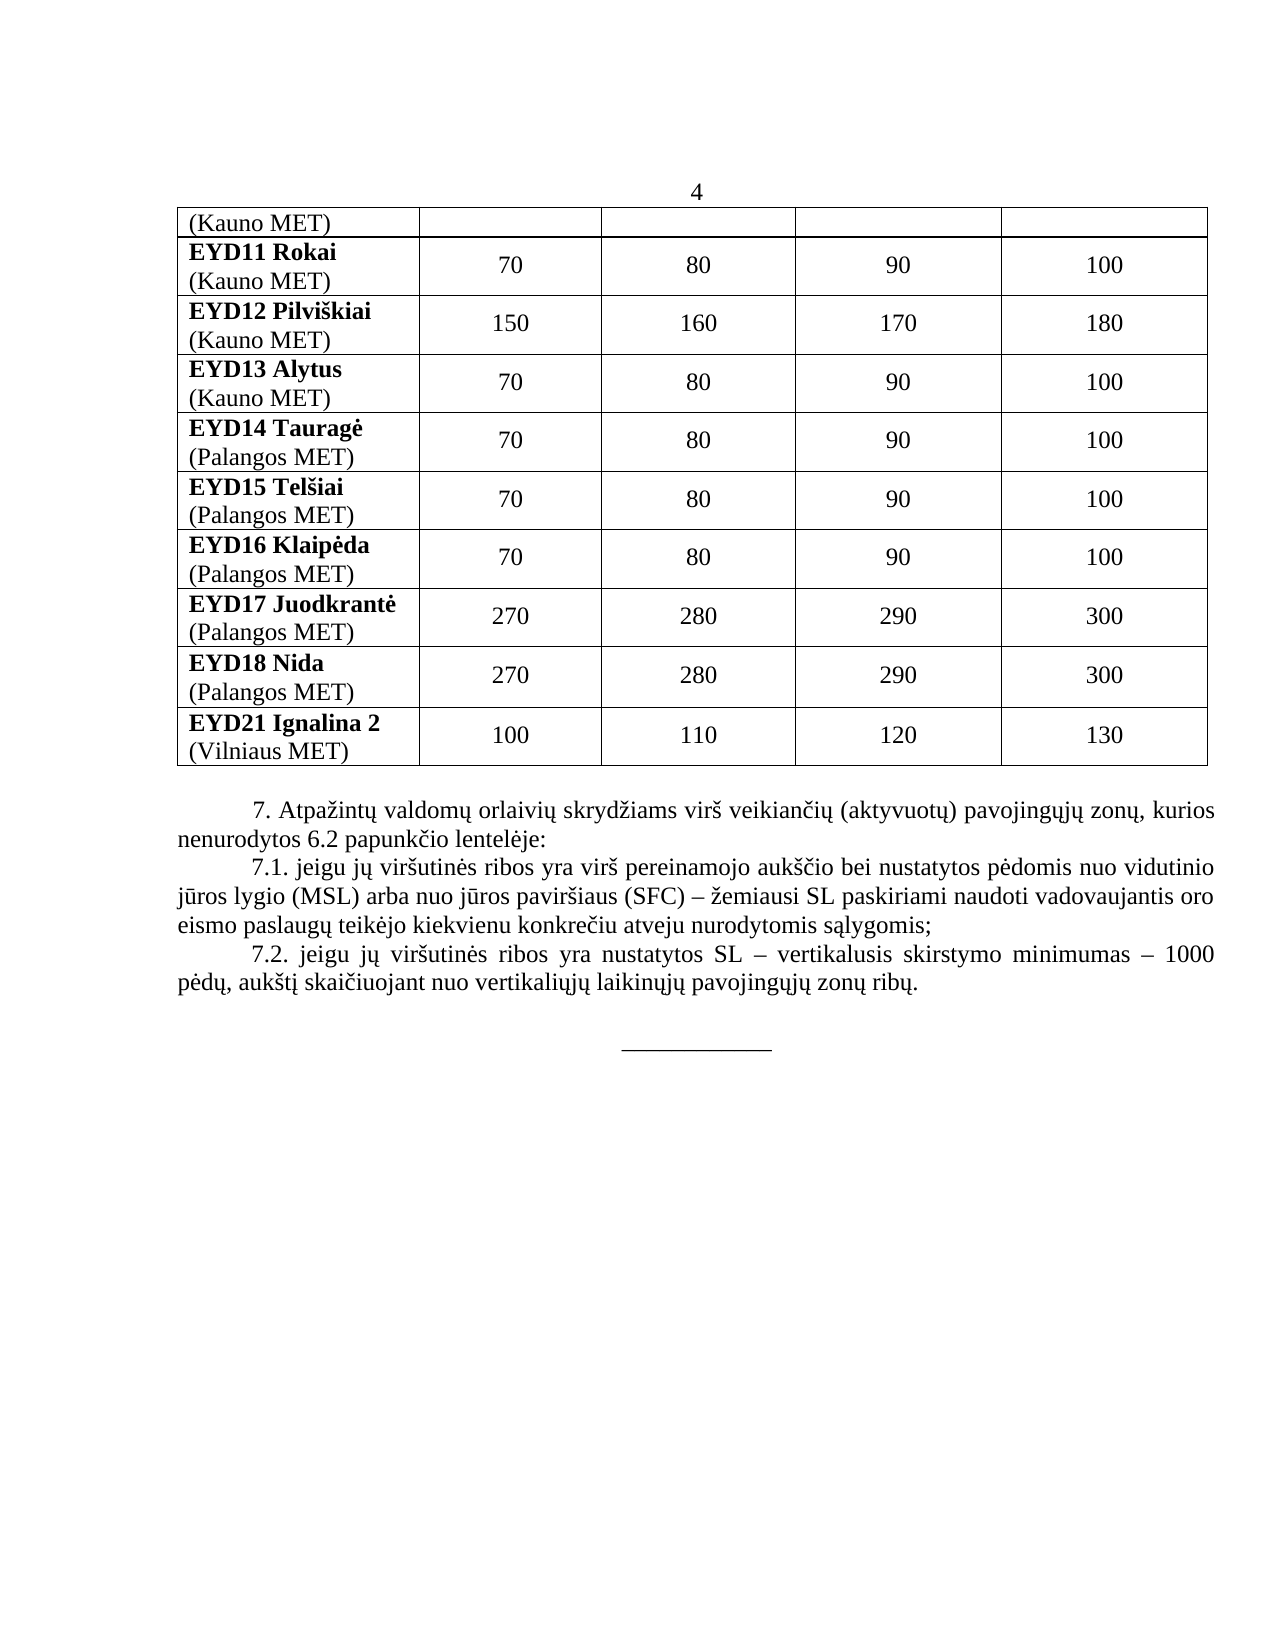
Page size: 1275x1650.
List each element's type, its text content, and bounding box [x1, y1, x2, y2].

table_cell 280 [602, 589, 795, 646]
table_cell EYD12 Pilviškiai (Kauno MET) [178, 296, 419, 353]
table_cell 100 [420, 708, 601, 765]
table_cell [1002, 208, 1207, 236]
table_cell 70 [420, 238, 601, 295]
table_cell 100 [1002, 413, 1207, 471]
table_cell [420, 208, 601, 236]
table_cell 80 [602, 530, 795, 588]
table_cell 90 [796, 238, 1001, 295]
table_cell 300 [1002, 589, 1207, 646]
table_cell EYD16 Klaipėda (Palangos MET) [178, 530, 419, 588]
table_cell 180 [1002, 296, 1207, 353]
table_cell 90 [796, 413, 1001, 471]
table_cell 270 [420, 589, 601, 646]
table_cell EYD14 Tauragė (Palangos MET) [178, 413, 419, 471]
table_cell 70 [420, 472, 601, 529]
table_cell EYD21 Ignalina 2 (Vilniaus MET) [178, 708, 419, 765]
table_cell [602, 208, 795, 236]
text 7. Atpažintų valdomų orlaivių skrydžiams virš veikiančių (aktyvuotų) pavojingųjų zonų, kurios nenurodytos 6.2 papunkčio lentelėje: [177, 795, 1216, 852]
text 7.2. jeigu jų viršutinės ribos yra nustatytos SL – vertikalusis skirstymo minimumas – 1000 pėdų, aukštį skaičiuojant nuo vertikaliųjų laikinųjų pavojingųjų zonų ribų. [177, 939, 1216, 996]
table_cell EYD15 Telšiai (Palangos MET) [178, 472, 419, 529]
table_cell EYD13 Alytus (Kauno MET) [178, 355, 419, 412]
table_cell 80 [602, 355, 795, 412]
table_cell 160 [602, 296, 795, 353]
table_cell 70 [420, 413, 601, 471]
table_cell 100 [1002, 355, 1207, 412]
table_cell 270 [420, 647, 601, 707]
table_cell 70 [420, 530, 601, 588]
table_cell 70 [420, 355, 601, 412]
table_cell 290 [796, 589, 1001, 646]
table_cell 100 [1002, 472, 1207, 529]
table_cell EYD11 Rokai (Kauno MET) [178, 238, 419, 295]
table_cell 80 [602, 472, 795, 529]
table_cell 100 [1002, 530, 1207, 588]
table_cell EYD18 Nida (Palangos MET) [178, 647, 419, 707]
table_cell 90 [796, 472, 1001, 529]
table_cell (Kauno MET) [178, 208, 419, 236]
table_cell 150 [420, 296, 601, 353]
table_cell 290 [796, 647, 1001, 707]
table_cell 100 [1002, 238, 1207, 295]
table_cell 280 [602, 647, 795, 707]
table_cell 80 [602, 238, 795, 295]
text ____________ [177, 1025, 1216, 1054]
table_cell 130 [1002, 708, 1207, 765]
table_cell [796, 208, 1001, 236]
table_cell EYD17 Juodkrantė (Palangos MET) [178, 589, 419, 646]
table_cell 120 [796, 708, 1001, 765]
table_cell 90 [796, 530, 1001, 588]
text 7.1. jeigu jų viršutinės ribos yra virš pereinamojo aukščio bei nustatytos pėdomis nuo vidutinio jūros lygio (MSL) arba nuo jūros paviršiaus (SFC) – žemiausi SL paskiriami naudoti vadovaujantis oro eismo paslaugų teikėjo kiekvienu konkrečiu atveju nurodytomis sąlygomis; [177, 852, 1216, 939]
table_cell 80 [602, 413, 795, 471]
table_cell 90 [796, 355, 1001, 412]
table_cell 110 [602, 708, 795, 765]
table_cell 170 [796, 296, 1001, 353]
table_cell 300 [1002, 647, 1207, 707]
